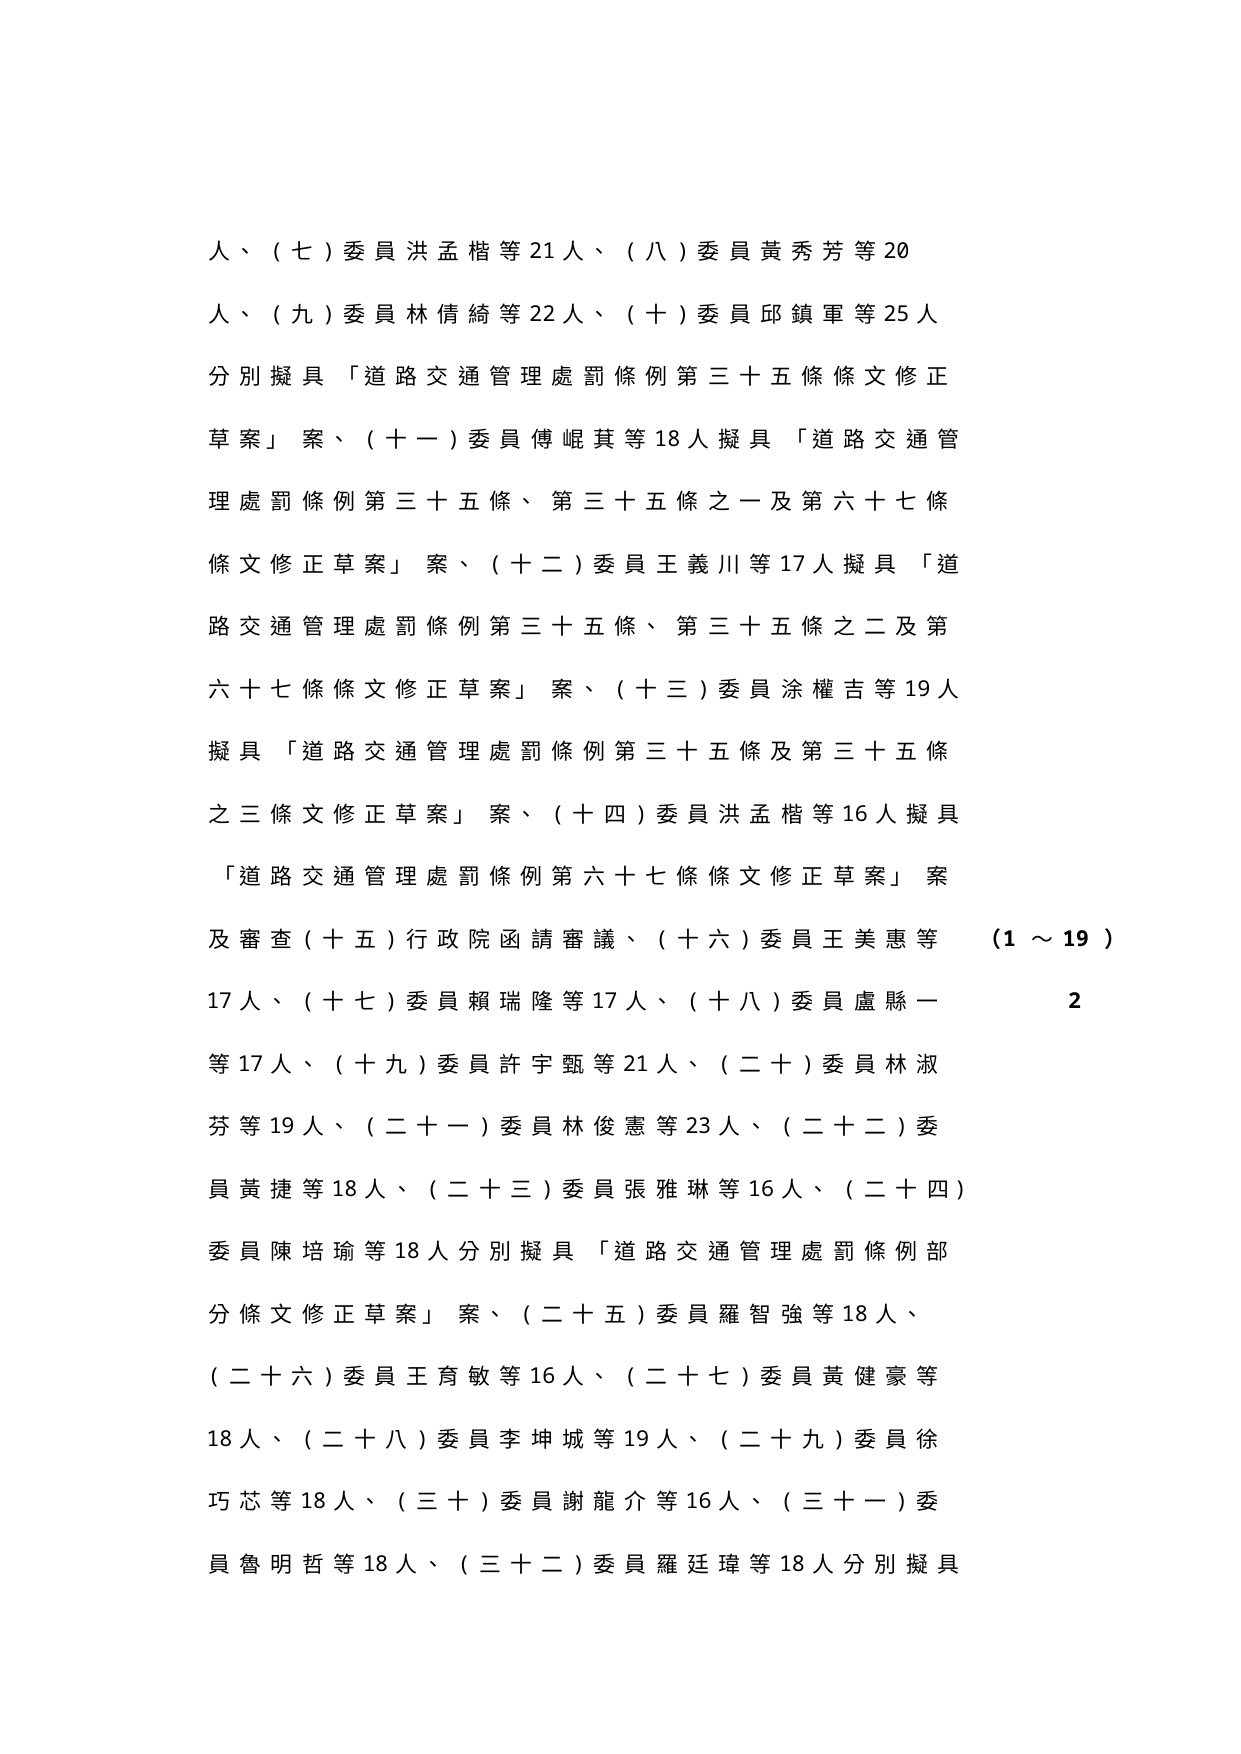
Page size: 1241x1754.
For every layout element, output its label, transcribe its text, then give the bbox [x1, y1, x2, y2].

table_cell （ [967, 219, 986, 1594]
table_cell ） [1091, 219, 1108, 1594]
table_cell 1 [986, 219, 1023, 1594]
table_cell 192 [1053, 219, 1091, 1594]
table_cell ～ [1023, 219, 1053, 1594]
table_cell 人、(七)委員洪孟楷等21人、(八)委員黃秀芳等20人、(九)委員林倩綺等22人、(十)委員邱鎮軍等25人分別擬具「道路交通管理處罰條例第三十五條條文修正草案」案、(十一)委員傅崐萁等18人擬具「道路交通管理處罰條例第三十五條、第三十五條之一及第六十七條條文修正草案」案、(十二)委員王義川等17人擬具「道路交通管理處罰條例第三十五條、第三十五條之二及第六十七條條文修正草案」案、(十三)委員涂權吉等19人擬具「道路交通管理處罰條例第三十五條及第三十五條之三條文修正草案」案、(十四)委員洪孟楷等16人擬具「道路交通管理處罰條例第六十七條條文修正草案」案及審查(十五)行政院函請審議、(十六)委員王美惠等17人、(十七)委員賴瑞隆等17人、(十八)委員盧縣一等17人、(十九)委員許宇甄等21人、(二十)委員林淑芬等19人、(二十一)委員林俊憲等23人、(二十二)委員黃捷等18人、(二十三)委員張雅琳等16人、(二十四)委員陳培瑜等18人分別擬具「道路交通管理處罰條例部分條文修正草案」案、(二十五)委員羅智強等18人、(二十六)委員王育敏等16人、(二十七)委員黃健豪等18人、(二十八)委員李坤城等19人、(二十九)委員徐巧芯等18人、(三十)委員謝龍介等16人、(三十一)委員魯明哲等18人、(三十二)委員羅廷瑋等18人分別擬具 [150, 219, 967, 1594]
